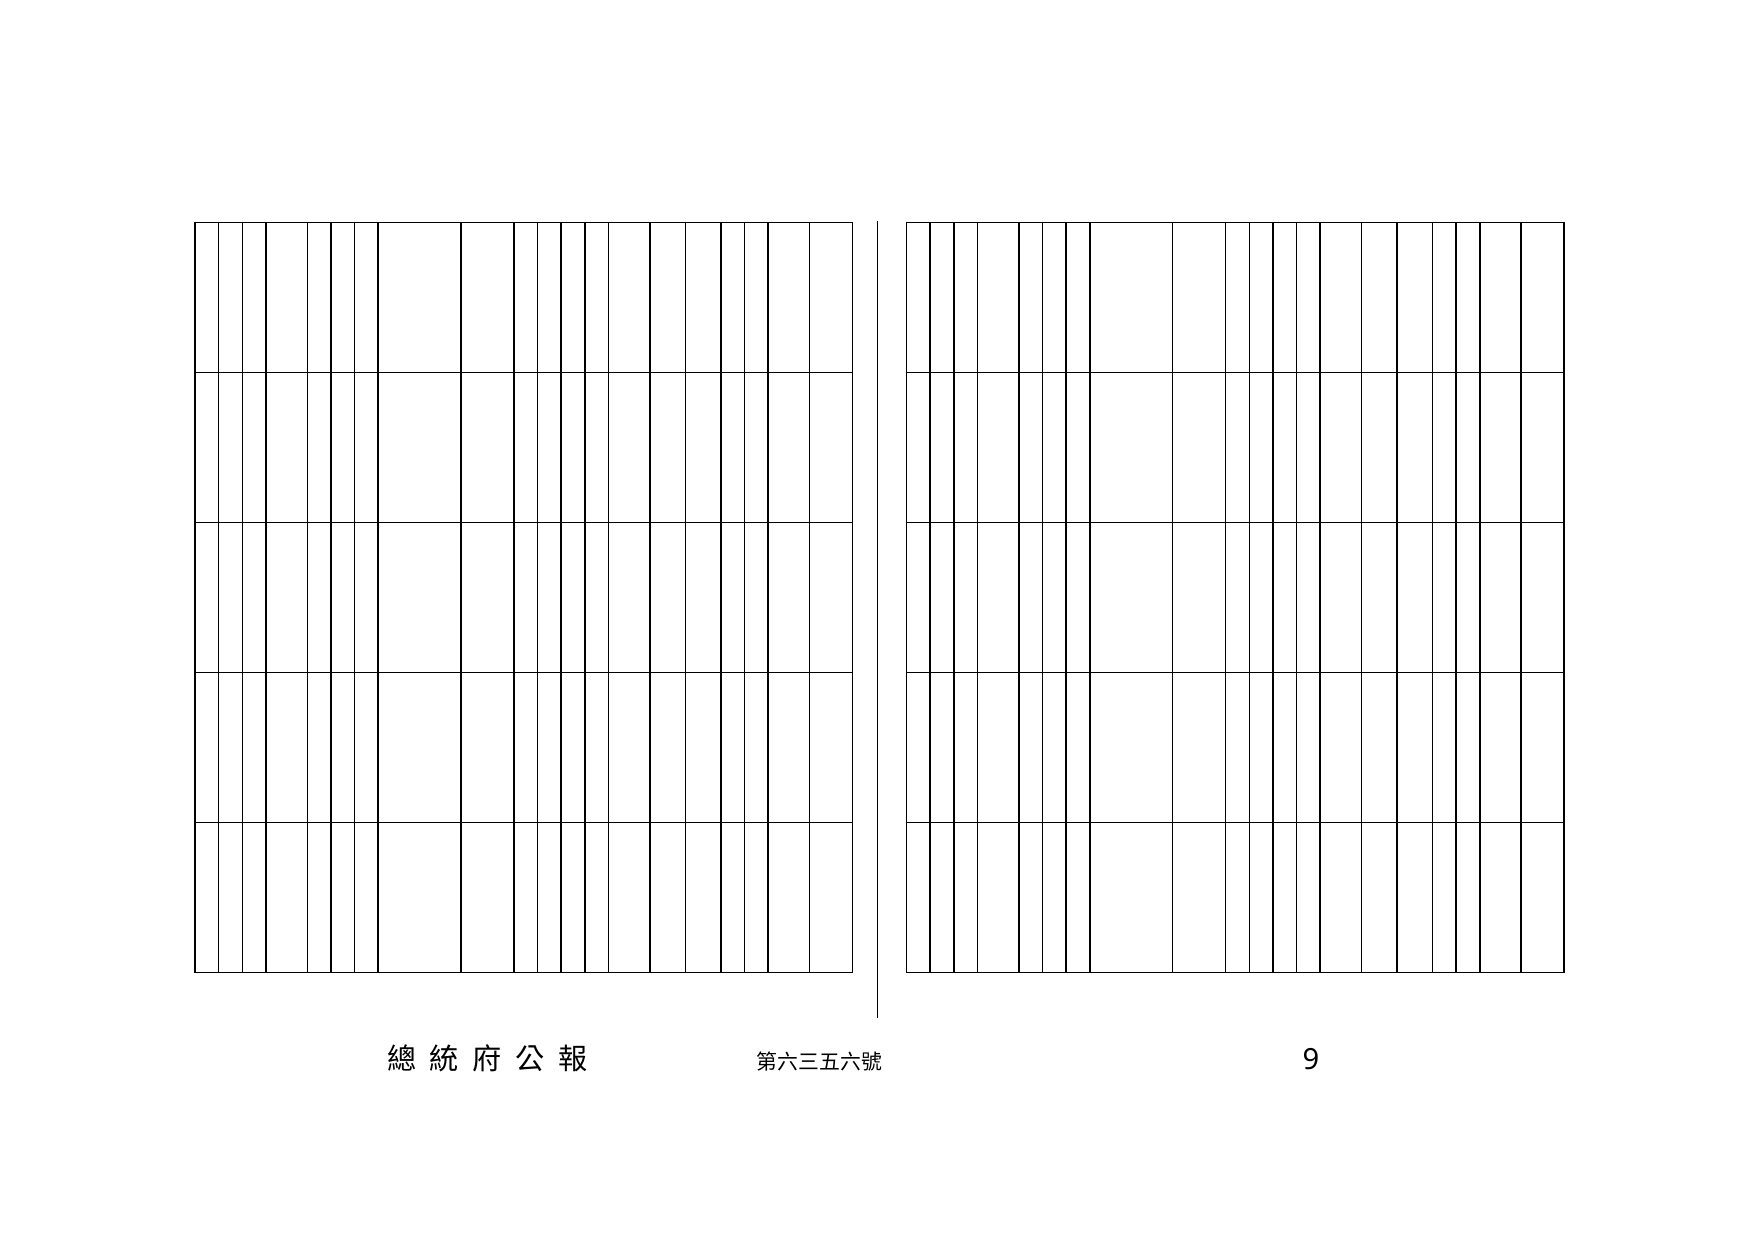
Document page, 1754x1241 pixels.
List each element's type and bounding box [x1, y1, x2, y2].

table_cell [1043, 523, 1065, 672]
table_cell [1067, 373, 1089, 522]
table_cell [586, 823, 608, 972]
table_cell [1250, 823, 1272, 972]
table_cell [196, 823, 218, 972]
table_cell [907, 523, 929, 672]
table_cell [810, 673, 852, 822]
table_cell [1173, 223, 1225, 372]
table_cell [219, 373, 242, 522]
table_cell [219, 523, 242, 672]
table_cell [1226, 373, 1249, 522]
table_cell [462, 523, 513, 672]
table_cell [1250, 223, 1272, 372]
table_cell [1173, 523, 1225, 672]
table_cell [1433, 523, 1455, 672]
table_cell [1067, 673, 1089, 822]
table_cell [332, 673, 354, 822]
table_cell [609, 523, 649, 672]
table_cell [219, 223, 242, 372]
table_cell [243, 673, 265, 822]
table_cell [1173, 823, 1225, 972]
table_cell [1091, 523, 1172, 672]
table_cell [1522, 523, 1563, 672]
table_cell [810, 523, 852, 672]
table_cell [931, 373, 953, 522]
table_cell [219, 823, 242, 972]
table_cell [1321, 223, 1361, 372]
table_cell [1433, 223, 1455, 372]
table_cell [1433, 673, 1455, 822]
table_cell [332, 373, 354, 522]
table_cell [462, 673, 513, 822]
table_cell [355, 823, 377, 972]
table_cell [978, 373, 1018, 522]
table_cell [1297, 823, 1319, 972]
table_cell [267, 373, 307, 522]
table_cell [810, 373, 852, 522]
table_cell [1481, 523, 1520, 672]
table_cell [1091, 673, 1172, 822]
table_cell [515, 523, 537, 672]
table_cell [308, 823, 330, 972]
table_cell [651, 523, 685, 672]
table_cell [1321, 373, 1361, 522]
table_cell [1522, 823, 1563, 972]
table_cell [355, 673, 377, 822]
table_cell [1020, 823, 1042, 972]
table_cell [1274, 223, 1296, 372]
table_cell [1522, 373, 1563, 522]
table_cell [267, 673, 307, 822]
table_cell [609, 373, 649, 522]
table_cell [1481, 673, 1520, 822]
table_cell [745, 523, 767, 672]
table_cell [462, 373, 513, 522]
table_cell [931, 523, 953, 672]
table_cell [931, 823, 953, 972]
table_cell [1020, 523, 1042, 672]
table_cell [538, 823, 560, 972]
table_cell [538, 223, 560, 372]
table_cell [651, 223, 685, 372]
table_cell [651, 673, 685, 822]
table_cell [978, 823, 1018, 972]
table_cell [1020, 223, 1042, 372]
table_cell [609, 673, 649, 822]
table_cell [1250, 373, 1272, 522]
table_cell [1522, 673, 1563, 822]
table_cell [907, 673, 929, 822]
table_cell [1250, 673, 1272, 822]
table_cell [978, 223, 1018, 372]
table_cell [769, 823, 809, 972]
table_cell [1274, 373, 1296, 522]
table_cell [931, 673, 953, 822]
table_cell [515, 373, 537, 522]
table_cell [1091, 373, 1172, 522]
table_cell [1043, 823, 1065, 972]
table_cell [1433, 373, 1455, 522]
table_cell [308, 373, 330, 522]
table_cell [609, 223, 649, 372]
table_cell [562, 523, 584, 672]
table_cell [722, 823, 744, 972]
table_cell [267, 823, 307, 972]
table_cell [267, 223, 307, 372]
table_cell [686, 373, 720, 522]
table_cell [1020, 673, 1042, 822]
table_cell [769, 523, 809, 672]
table_cell [332, 223, 354, 372]
table_cell [355, 523, 377, 672]
table_cell [196, 223, 218, 372]
table_cell [1362, 373, 1396, 522]
table_cell [308, 523, 330, 672]
table_cell [722, 373, 744, 522]
table_cell [686, 823, 720, 972]
table_cell [379, 823, 460, 972]
table_cell [1398, 373, 1432, 522]
table_cell [355, 223, 377, 372]
table_cell [243, 823, 265, 972]
table_cell [745, 823, 767, 972]
table_cell [219, 673, 242, 822]
table_cell [722, 523, 744, 672]
table_cell [1398, 523, 1432, 672]
table_cell [1091, 823, 1172, 972]
table_cell [196, 523, 218, 672]
table_cell [722, 223, 744, 372]
table_cell [1481, 223, 1520, 372]
table_cell [1297, 523, 1319, 672]
table_cell [722, 673, 744, 822]
table_cell [586, 673, 608, 822]
table_cell [243, 523, 265, 672]
table_cell [978, 673, 1018, 822]
table_cell [955, 223, 977, 372]
table_cell [1481, 373, 1520, 522]
table_cell [515, 673, 537, 822]
table_cell [810, 223, 852, 372]
table_cell [1362, 823, 1396, 972]
table_cell [609, 823, 649, 972]
table_cell [1433, 823, 1455, 972]
table_cell [1297, 673, 1319, 822]
table_cell [1020, 373, 1042, 522]
table_cell [745, 223, 767, 372]
table_cell [907, 223, 929, 372]
table_cell [1398, 673, 1432, 822]
table_cell [1226, 523, 1249, 672]
table_cell [562, 223, 584, 372]
table_cell [651, 823, 685, 972]
table_cell [1043, 673, 1065, 822]
table_cell [1250, 523, 1272, 672]
table_cell [745, 373, 767, 522]
table_cell [955, 823, 977, 972]
table_cell [1274, 523, 1296, 672]
table_cell [1297, 223, 1319, 372]
table_cell [562, 673, 584, 822]
table_cell [243, 223, 265, 372]
table_cell [1522, 223, 1563, 372]
table_cell [1398, 823, 1432, 972]
table_cell [978, 523, 1018, 672]
table_cell [1362, 523, 1396, 672]
table_cell [562, 373, 584, 522]
table_cell [931, 223, 953, 372]
table_cell [379, 223, 460, 372]
table_cell [267, 523, 307, 672]
table_cell [308, 223, 330, 372]
table_cell [308, 673, 330, 822]
table_cell [1067, 523, 1089, 672]
table_cell [538, 523, 560, 672]
table_cell [538, 373, 560, 522]
table_cell [907, 373, 929, 522]
table_cell [1481, 823, 1520, 972]
table_cell [1457, 823, 1479, 972]
table_cell [515, 223, 537, 372]
table_cell [1173, 673, 1225, 822]
table_cell [1321, 823, 1361, 972]
table_cell [379, 673, 460, 822]
table_cell [586, 523, 608, 672]
table_cell [1226, 673, 1249, 822]
table_cell [1274, 673, 1296, 822]
table_cell [332, 823, 354, 972]
table_cell [810, 823, 852, 972]
table_cell [1457, 523, 1479, 672]
table_cell [515, 823, 537, 972]
table_cell [1173, 373, 1225, 522]
table_cell [769, 673, 809, 822]
table_cell [651, 373, 685, 522]
table_cell [1457, 673, 1479, 822]
table_cell [586, 373, 608, 522]
table_cell [538, 673, 560, 822]
table_cell [955, 523, 977, 672]
table_cell [955, 373, 977, 522]
table_cell [379, 523, 460, 672]
table_cell [355, 373, 377, 522]
table_cell [1226, 223, 1249, 372]
table_cell [562, 823, 584, 972]
table_cell [769, 373, 809, 522]
table_cell [462, 823, 513, 972]
table_cell [332, 523, 354, 672]
table_cell [1297, 373, 1319, 522]
table_cell [1398, 223, 1432, 372]
table_cell [586, 223, 608, 372]
table_cell [686, 673, 720, 822]
table_cell [1457, 373, 1479, 522]
table_cell [769, 223, 809, 372]
table_cell [1043, 223, 1065, 372]
table_cell [1457, 223, 1479, 372]
table_cell [686, 523, 720, 672]
table_cell [1274, 823, 1296, 972]
table_cell [1321, 673, 1361, 822]
table_cell [1321, 523, 1361, 672]
table_cell [1362, 223, 1396, 372]
table_cell [1043, 373, 1065, 522]
table_cell [1067, 223, 1089, 372]
table_cell [955, 673, 977, 822]
table_cell [243, 373, 265, 522]
table_cell [462, 223, 513, 372]
table_cell [1091, 223, 1172, 372]
table_cell [196, 673, 218, 822]
table_cell [686, 223, 720, 372]
table_cell [907, 823, 929, 972]
table_cell [745, 673, 767, 822]
table_cell [1362, 673, 1396, 822]
table_cell [1226, 823, 1249, 972]
table_cell [196, 373, 218, 522]
table_cell [379, 373, 460, 522]
table_cell [1067, 823, 1089, 972]
